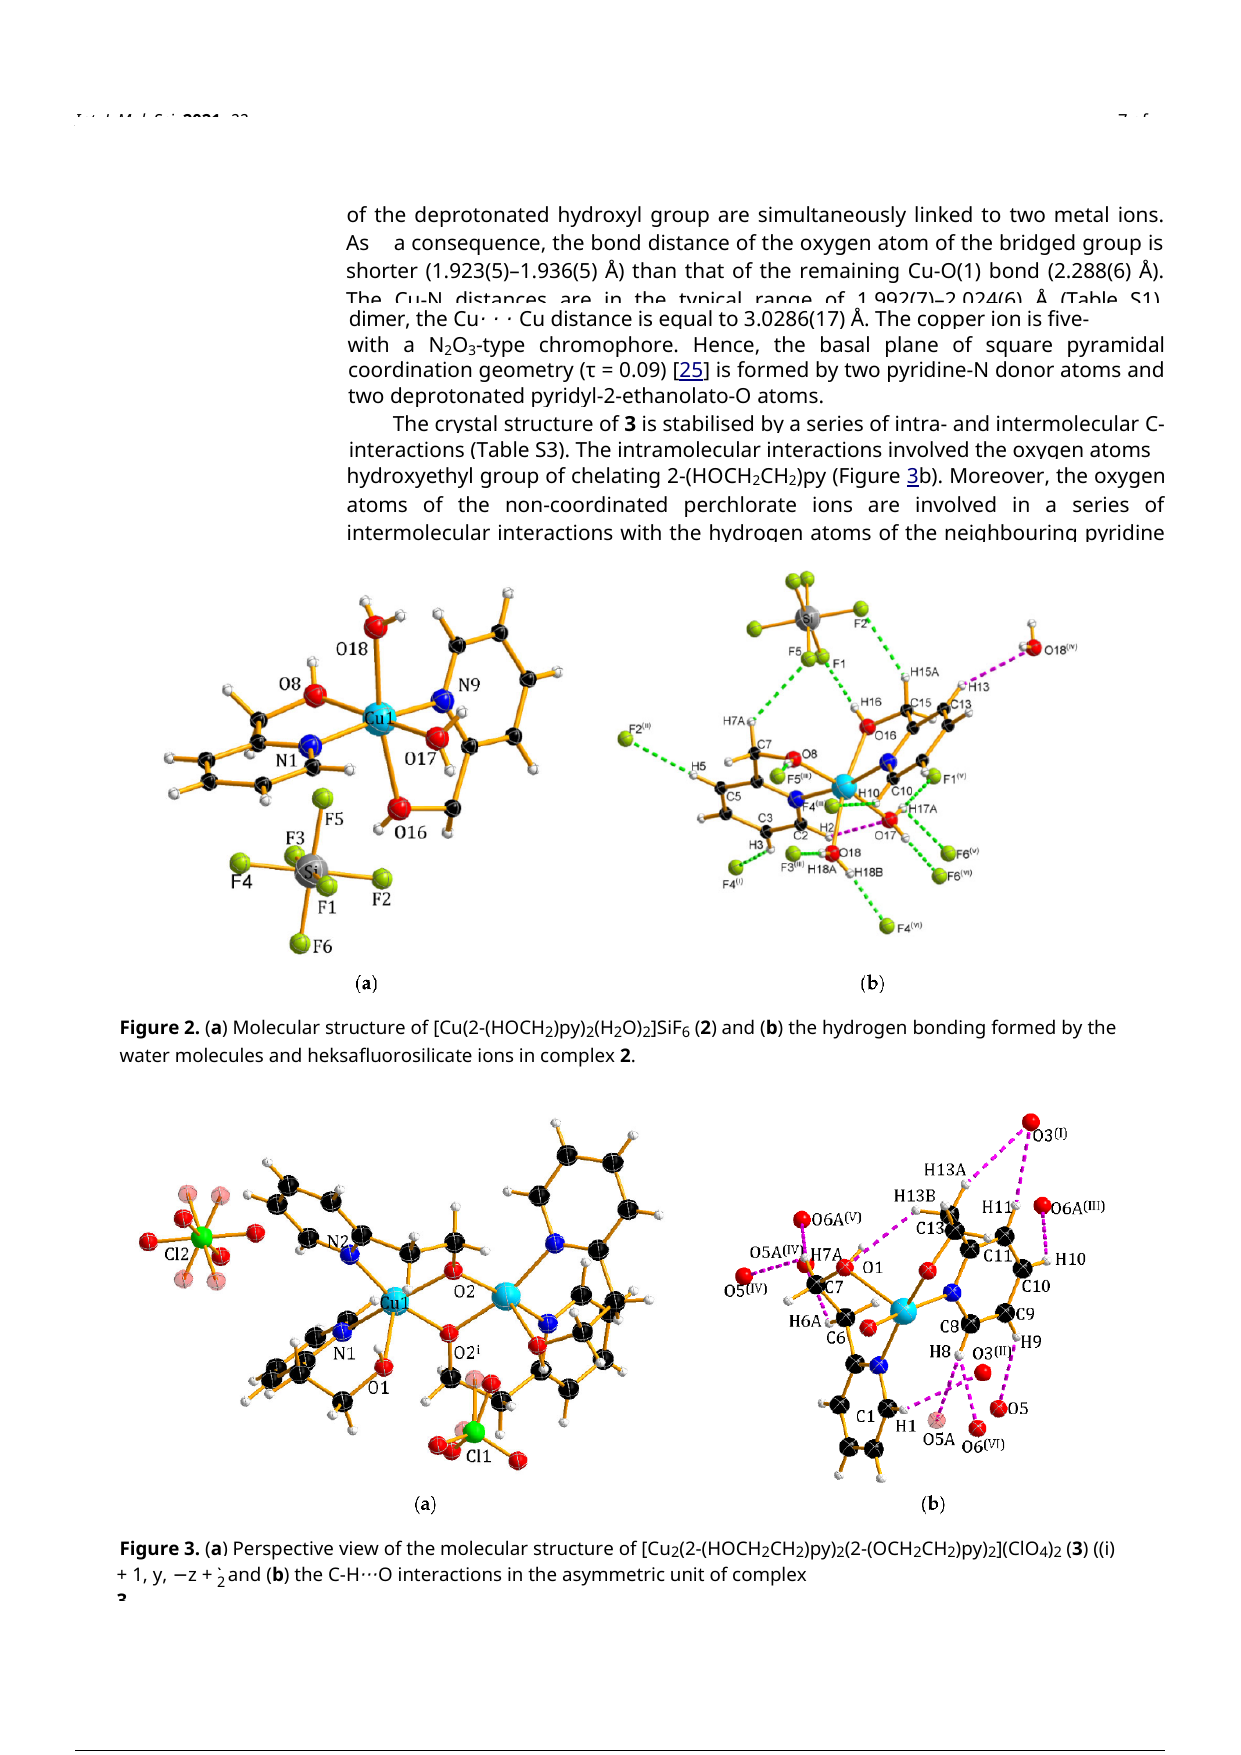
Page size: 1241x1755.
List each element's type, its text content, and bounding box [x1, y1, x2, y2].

text Int. J. Mol. Sci. 2021, 22, 7286 [75, 108, 286, 117]
text + 1, y, −z + ) and (b) the C-H···O interactions in the asymmetric unit of complex 3. [116, 1561, 810, 1600]
text dimer, the Cu· · · Cu distance is equal to 3.0286(17) Å. The copper ion is five-coordinated [348, 304, 1167, 329]
text of the deprotonated hydroxyl group are simultaneously linked to two metal ions. As a consequence, the bond distance of the oxygen atom of the bridged group is shorter (1.923(5)–1.936(5) Å) than that of the remaining Cu-O(1) bond (2.288(6) Å). The Cu-N distances are in the typical range of 1.992(7)–2.024(6) Å (Table S1). Furthermore, within the [346, 200, 1166, 303]
text with a N2O3-type chromophore. Hence, the basal plane of square pyramidal coordination geometry (τ = 0.09) [25] is formed by two pyridine-N donor atoms and two deprotonated pyridyl-2-ethanolato-O atoms. [347, 332, 1165, 409]
text The crystal structure of 3 is stabilised by a series of intra- and intermolecular C-H···O [393, 409, 1167, 433]
text interactions (Table S3). The intramolecular interactions involved the oxygen atoms of the [348, 435, 1167, 459]
text 2 [217, 1572, 226, 1592]
text Figure 2. (a) Molecular structure of [Cu(2-(HOCH2)py)2(H2O)2]SiF6 (2) and (b) the hydrogen bonding formed by the water molecules and heksafluorosilicate ions in complex 2. [119, 1014, 1123, 1067]
text hydroxyethyl group of chelating 2-(HOCH2CH2)py (Figure 3b). Moreover, the oxygen atoms of the non-coordinated perchlorate ions are involved in a series of intermolecular interactions with the hydrogen atoms of the neighbouring pyridine molecules. [346, 461, 1166, 542]
text Figure 3. (a) Perspective view of the molecular structure of [Cu2(2-(HOCH2CH2)py)2(2-(OCH2CH2)py)2](ClO4)2 (3) ((i) −x [119, 1535, 1123, 1574]
text 7 of 27 [1118, 108, 1168, 131]
